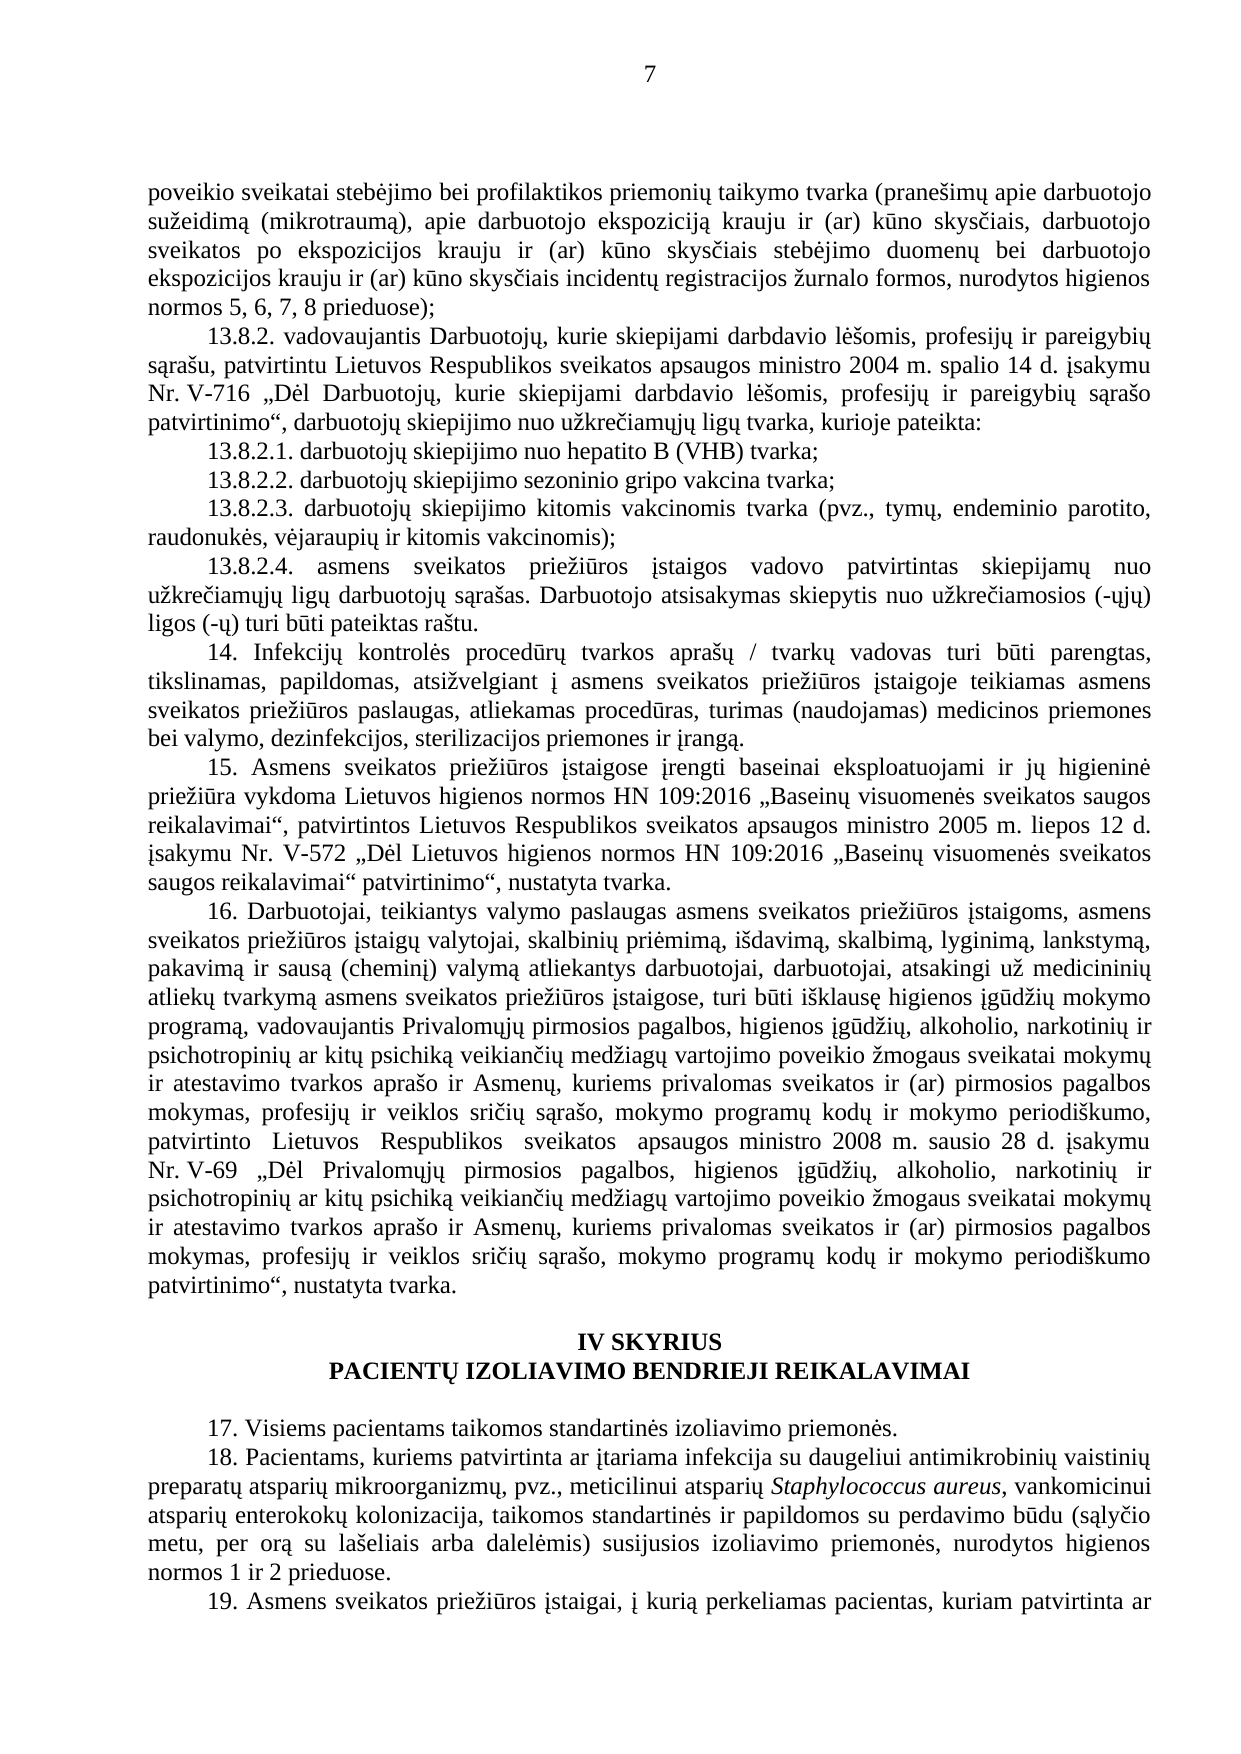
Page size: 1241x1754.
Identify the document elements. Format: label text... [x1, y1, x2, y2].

text 17. Visiems pacientams taikomos standartinės izoliavimo priemonės. [148, 1413, 1152, 1442]
text 15. Asmens sveikatos priežiūros įstaigose įrengti baseinai eksploatuojami ir jų higieninė priežiūra vykdoma Lietuvos higienos normos HN 109:2016 „Baseinų visuomenės sveikatos saugos reikalavimai“, patvirtintos Lietuvos Respublikos sveikatos apsaugos ministro 2005 m. liepos 12 d. įsakymu Nr. V-572 „Dėl Lietuvos higienos normos HN 109:2016 „Baseinų visuomenės sveikatos saugos reikalavimai“ patvirtinimo“, nustatyta tvarka. [148, 752, 1152, 896]
text 13.8.2.1. darbuotojų skiepijimo nuo hepatito B (VHB) tvarka; [148, 436, 1152, 465]
text poveikio sveikatai stebėjimo bei profilaktikos priemonių taikymo tvarka (pranešimų apie darbuotojo sužeidimą (mikrotraumą), apie darbuotojo ekspoziciją krauju ir (ar) kūno skysčiais, darbuotojo sveikatos po ekspozicijos krauju ir (ar) kūno skysčiais stebėjimo duomenų bei darbuotojo ekspozicijos krauju ir (ar) kūno skysčiais incidentų registracijos žurnalo formos, nurodytos higienos normos 5, 6, 7, 8 prieduose); [148, 177, 1152, 321]
text 13.8.2.2. darbuotojų skiepijimo sezoninio gripo vakcina tvarka; [148, 465, 1152, 493]
text 13.8.2.4. asmens sveikatos priežiūros įstaigos vadovo patvirtintas skiepijamų nuo užkrečiamųjų ligų darbuotojų sąrašas. Darbuotojo atsisakymas skiepytis nuo užkrečiamosios (-ųjų) ligos (-ų) turi būti pateiktas raštu. [148, 551, 1152, 637]
text PACIENTŲ IZOLIAVIMO BENDRIEJI REIKALAVIMAI [148, 1356, 1152, 1385]
text 19. Asmens sveikatos priežiūros įstaigai, į kurią perkeliamas pacientas, kuriam patvirtinta ar [148, 1586, 1152, 1615]
text 13.8.2. vadovaujantis Darbuotojų, kurie skiepijami darbdavio lėšomis, profesijų ir pareigybių sąrašu, patvirtintu Lietuvos Respublikos sveikatos apsaugos ministro 2004 m. spalio 14 d. įsakymu Nr. V-716 „Dėl Darbuotojų, kurie skiepijami darbdavio lėšomis, profesijų ir pareigybių sąrašo patvirtinimo“, darbuotojų skiepijimo nuo užkrečiamųjų ligų tvarka, kurioje pateikta: [148, 321, 1152, 436]
text IV SKYRIUS [148, 1327, 1152, 1356]
text 16. Darbuotojai, teikiantys valymo paslaugas asmens sveikatos priežiūros įstaigoms, asmens sveikatos priežiūros įstaigų valytojai, skalbinių priėmimą, išdavimą, skalbimą, lyginimą, lankstymą, pakavimą ir sausą (cheminį) valymą atliekantys darbuotojai, darbuotojai, atsakingi už medicininių atliekų tvarkymą asmens sveikatos priežiūros įstaigose, turi būti išklausę higienos įgūdžių mokymo programą, vadovaujantis Privalomųjų pirmosios pagalbos, higienos įgūdžių, alkoholio, narkotinių ir psichotropinių ar kitų psichiką veikiančių medžiagų vartojimo poveikio žmogaus sveikatai mokymų ir atestavimo tvarkos aprašo ir Asmenų, kuriems privalomas sveikatos ir (ar) pirmosios pagalbos mokymas, profesijų ir veiklos sričių sąrašo, mokymo programų kodų ir mokymo periodiškumo, patvirtinto Lietuvos Respublikos sveikatos apsaugos ministro 2008 m. sausio 28 d. įsakymu Nr. V-69 „Dėl Privalomųjų pirmosios pagalbos, higienos įgūdžių, alkoholio, narkotinių ir psichotropinių ar kitų psichiką veikiančių medžiagų vartojimo poveikio žmogaus sveikatai mokymų ir atestavimo tvarkos aprašo ir Asmenų, kuriems privalomas sveikatos ir (ar) pirmosios pagalbos mokymas, profesijų ir veiklos sričių sąrašo, mokymo programų kodų ir mokymo periodiškumo patvirtinimo“, nustatyta tvarka. [148, 896, 1152, 1298]
text 14. Infekcijų kontrolės procedūrų tvarkos aprašų / tvarkų vadovas turi būti parengtas, tikslinamas, papildomas, atsižvelgiant į asmens sveikatos priežiūros įstaigoje teikiamas asmens sveikatos priežiūros paslaugas, atliekamas procedūras, turimas (naudojamas) medicinos priemones bei valymo, dezinfekcijos, sterilizacijos priemones ir įrangą. [148, 637, 1152, 752]
text 13.8.2.3. darbuotojų skiepijimo kitomis vakcinomis tvarka (pvz., tymų, endeminio parotito, raudonukės, vėjaraupių ir kitomis vakcinomis); [148, 493, 1152, 551]
text 18. Pacientams, kuriems patvirtinta ar įtariama infekcija su daugeliui antimikrobinių vaistinių preparatų atsparių mikroorganizmų, pvz., meticilinui atsparių Staphylococcus aureus, vankomicinui atsparių enterokokų kolonizacija, taikomos standartinės ir papildomos su perdavimo būdu (sąlyčio metu, per orą su lašeliais arba dalelėmis) susijusios izoliavimo priemonės, nurodytos higienos normos 1 ir 2 prieduose. [148, 1442, 1152, 1586]
